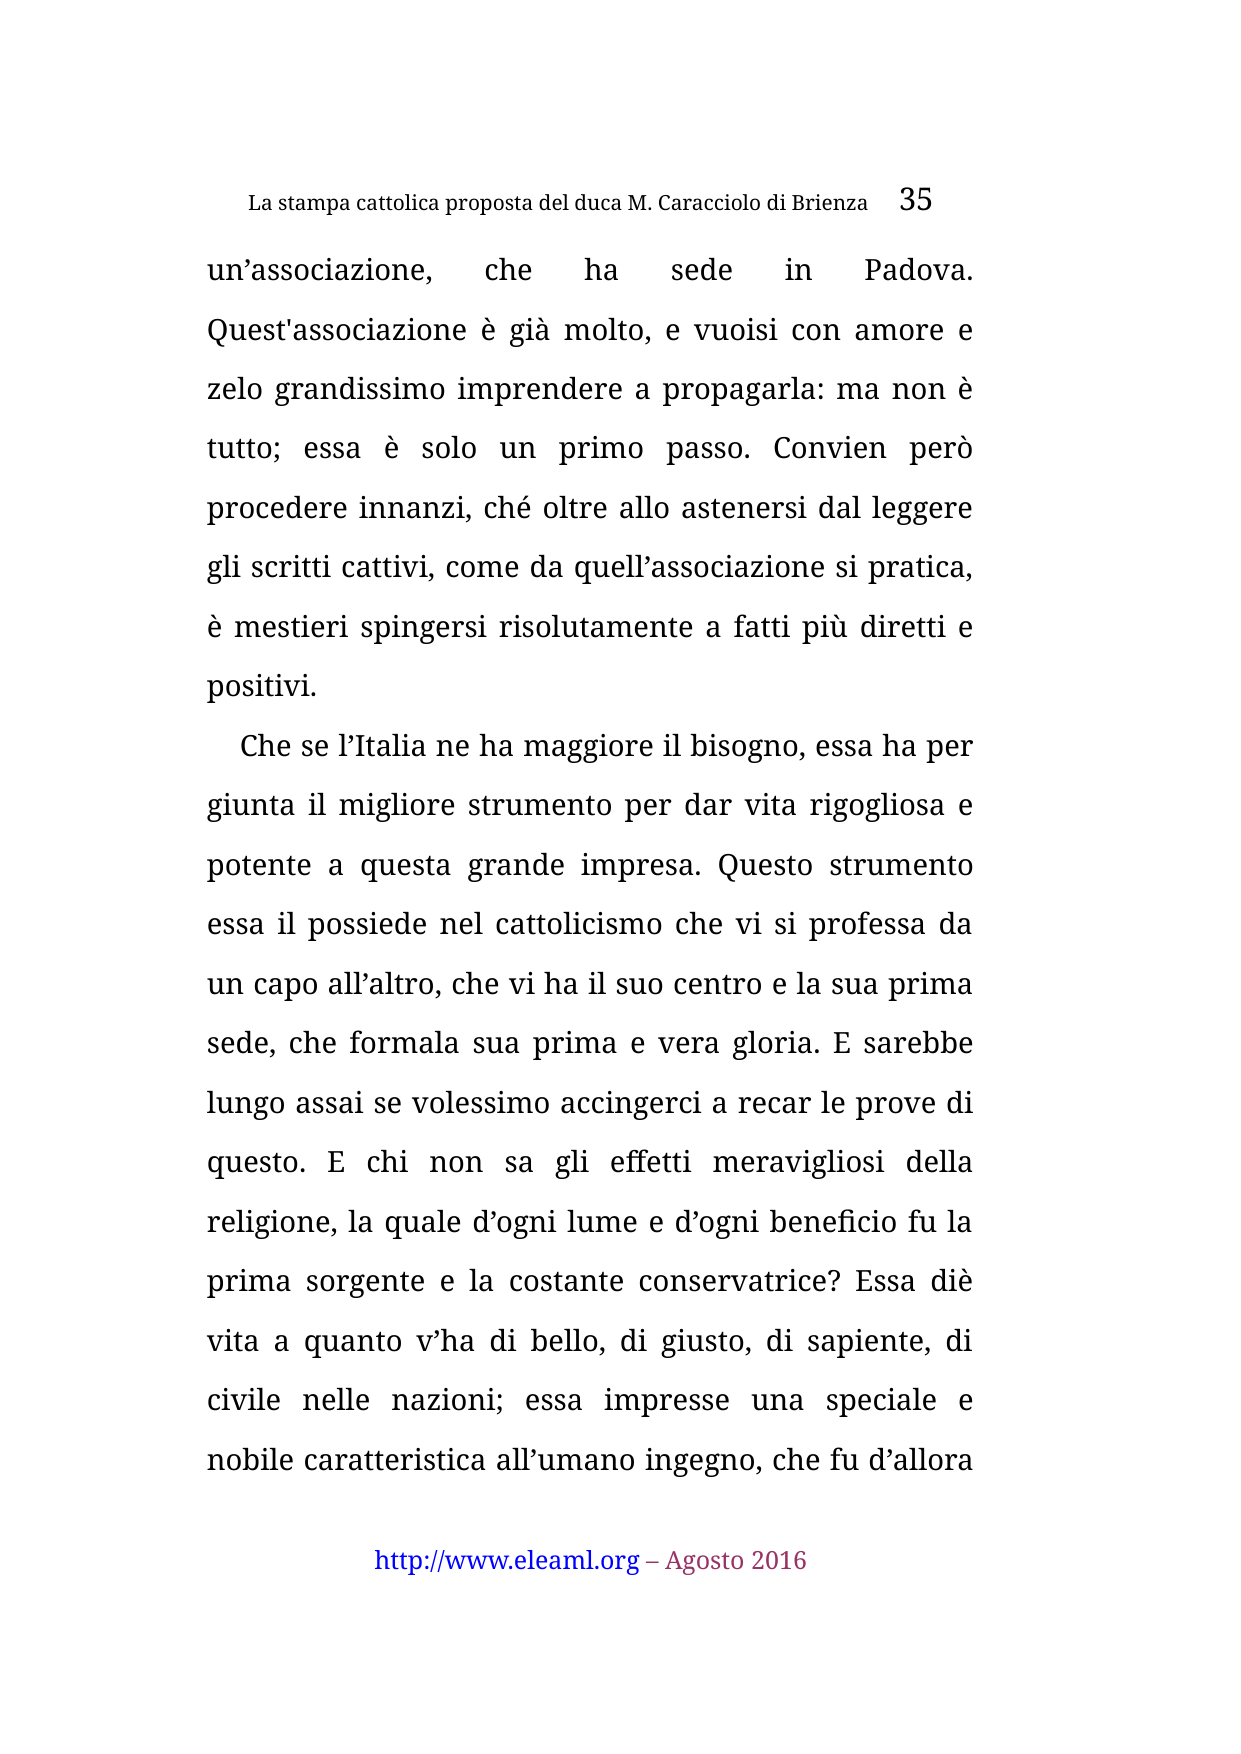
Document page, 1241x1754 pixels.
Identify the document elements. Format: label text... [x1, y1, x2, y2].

text Che se l’Italia ne ha maggiore il bisogno, essa ha per giunta il migliore strumento per dar vita rigogliosa e potente a questa grande impresa. Questo strumento essa il possiede nel cattolicismo che vi si professa da un capo all’altro, che vi ha il suo centro e la sua prima sede, che formala sua prima e vera gloria. E sarebbe lungo assai se volessimo accingerci a recar le prove di questo. E chi non sa gli effetti meravigliosi della religione, la quale d’ogni lume e d’ogni beneficio fu la prima sorgente e la costante conservatrice? Essa diè vita a quanto v’ha di bello, di giusto, di sapiente, di civile nelle nazioni; essa impresse una speciale e nobile caratteristica all’umano ingegno, che fu d’allora [207, 725, 974, 1478]
text un’associazione, che ha sede in Padova. Quest'associazione è già molto, e vuoisi con amore e zelo grandissimo imprendere a propagarla: ma non è tutto; essa è solo un primo passo. Convien però procedere innanzi, ché oltre allo astenersi dal leggere gli scritti cattivi, come da quell’associazione si pratica, è mestieri spingersi risolutamente a fatti più diretti e positivi. [207, 249, 974, 705]
